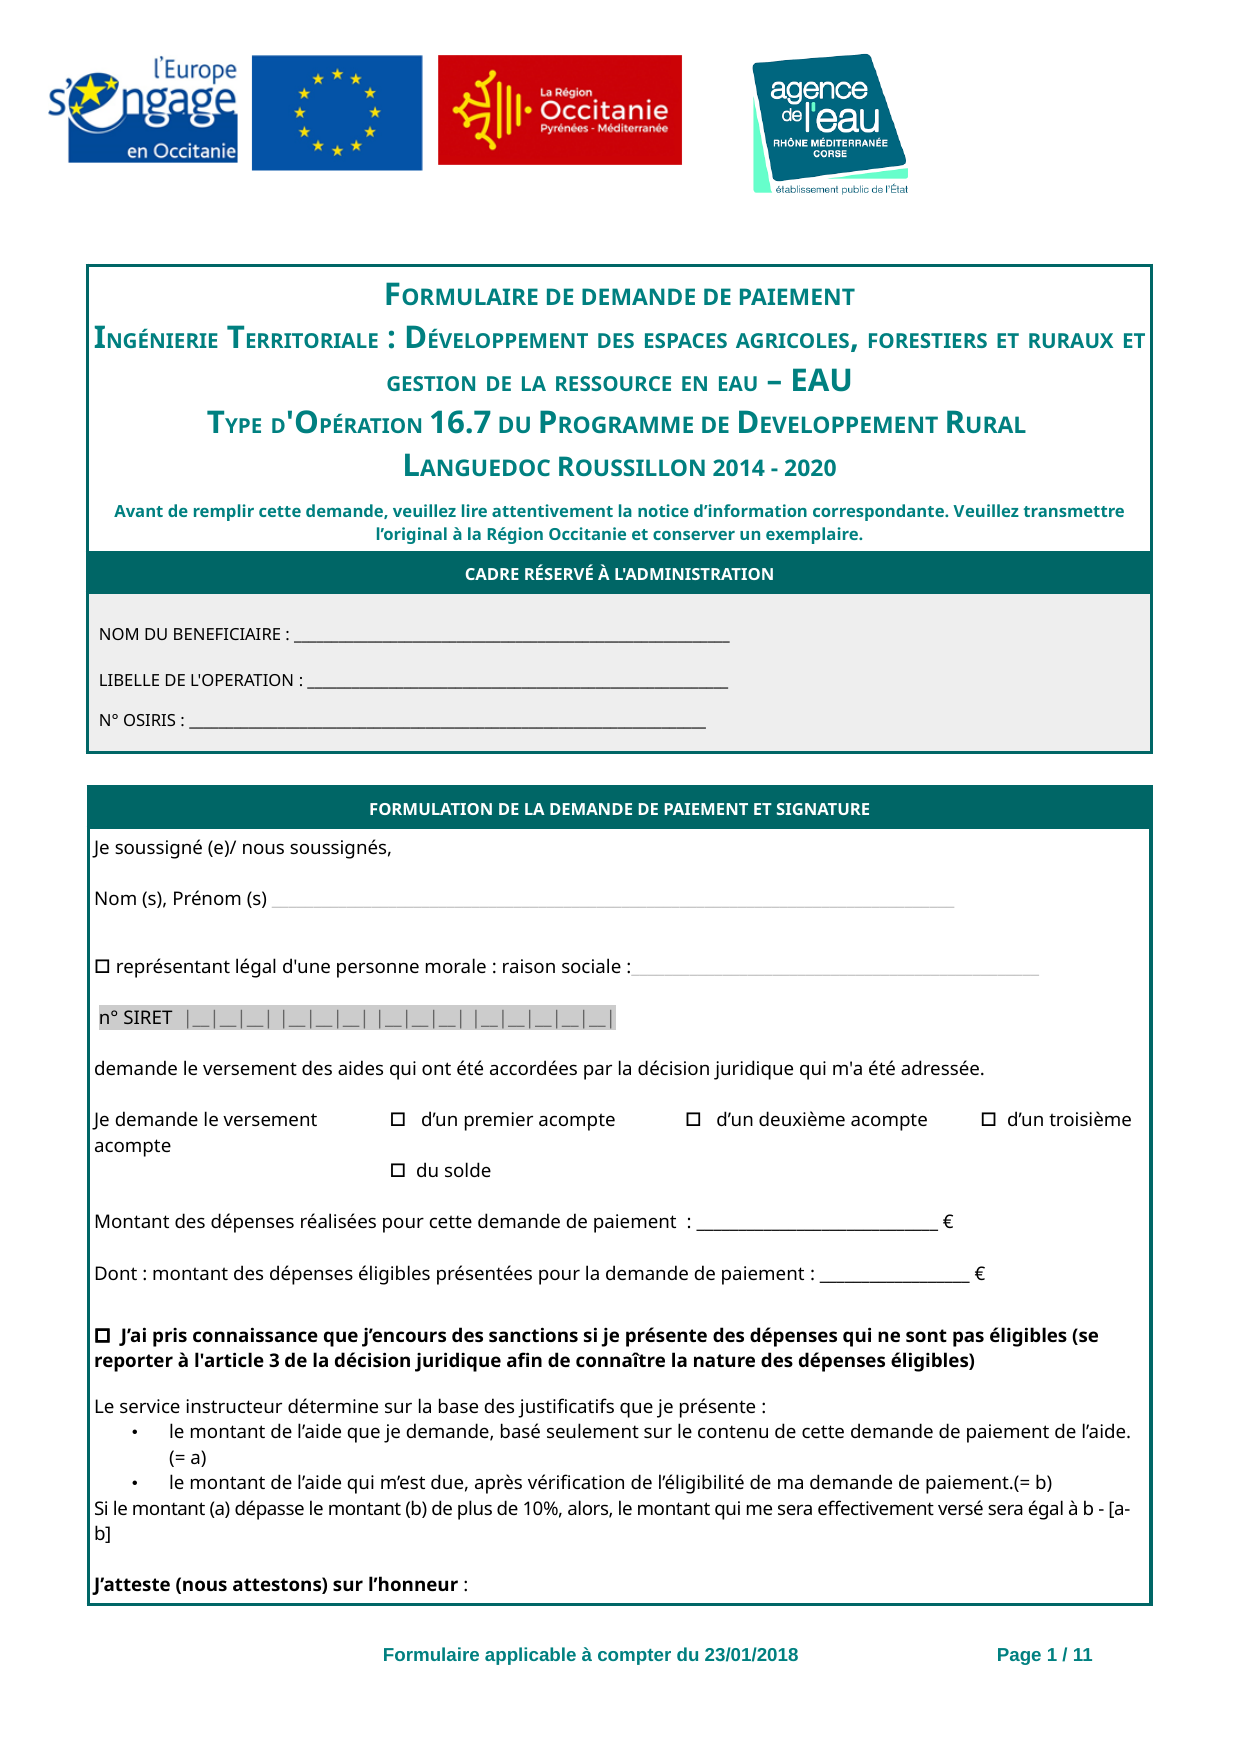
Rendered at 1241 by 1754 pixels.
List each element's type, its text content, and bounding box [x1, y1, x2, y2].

table_header FORMULATION DE LA DEMANDE DE PAIEMENT et SIGNATURE [90, 789, 1149, 826]
table_header FORMULAIRE DE DEMANDE DE PAIEMENT Ingénierie Territoriale : Développement des espaces agricoles, forestiers et ruraux et gestion de la ressource en eau – EAU Type d'Opération 16.7 DU PROGRAMME DE DEVELOPPEMENT RURAL LANGUEDOC ROUSSILLON 2014 - 2020 Avant de remplir cette demande, veuillez lire attentivement la notice d’information correspondante. Veuillez transmettre l’original à la Région Occitanie et conserver un exemplaire. [89, 267, 1150, 551]
table_cell Cadre réservé à l'administration [89, 554, 1150, 591]
picture [748, 51, 912, 197]
table_cell Je soussigné (e)/ nous soussignés, Nom (s), Prénom (s) __________________________________________________________________________________  représentant légal d'une personne morale : raison sociale :_________________________________________________ n° SIRET |__|__|__| |__|__|__| |__|__|__| |__|__|__|__|__| demande le versement des aides qui ont été accordées par la décision juridique qui m'a été adressée. Je demande le versement  d’un premier acompte  d’un deuxième acompte  d’un troisième acompte  du solde Montant des dépenses réalisées pour cette demande de paiement : _____________________________ € Dont : montant des dépenses éligibles présentées pour la demande de paiement : __________________ €  J’ai pris connaissance que j’encours des sanctions si je présente des dépenses qui ne sont pas éligibles (se reporter à l'article 3 de la décision juridique afin de connaître la nature des dépenses éligibles) Le service instructeur détermine sur la base des justificatifs que je présente : le montant de l’aide que je demande, basé seulement sur le contenu de cette demande de paiement de l’aide.(= a) le montant de l’aide qui m’est due, après vérification de l’éligibilité de ma demande de paiement.(= b) Si le montant (a) dépasse le montant (b) de plus de 10%, alors, le montant qui me sera effectivement versé sera égal à b - [a-b] J’atteste (nous attestons) sur l’honneur : [90, 829, 1149, 1603]
table_cell NOM DU BENEFICIAIRE : ___________________________________________________________ LIBELLE DE L'OPERATION : _________________________________________________________ N° OSIRIS : ______________________________________________________________________ [89, 594, 1150, 751]
